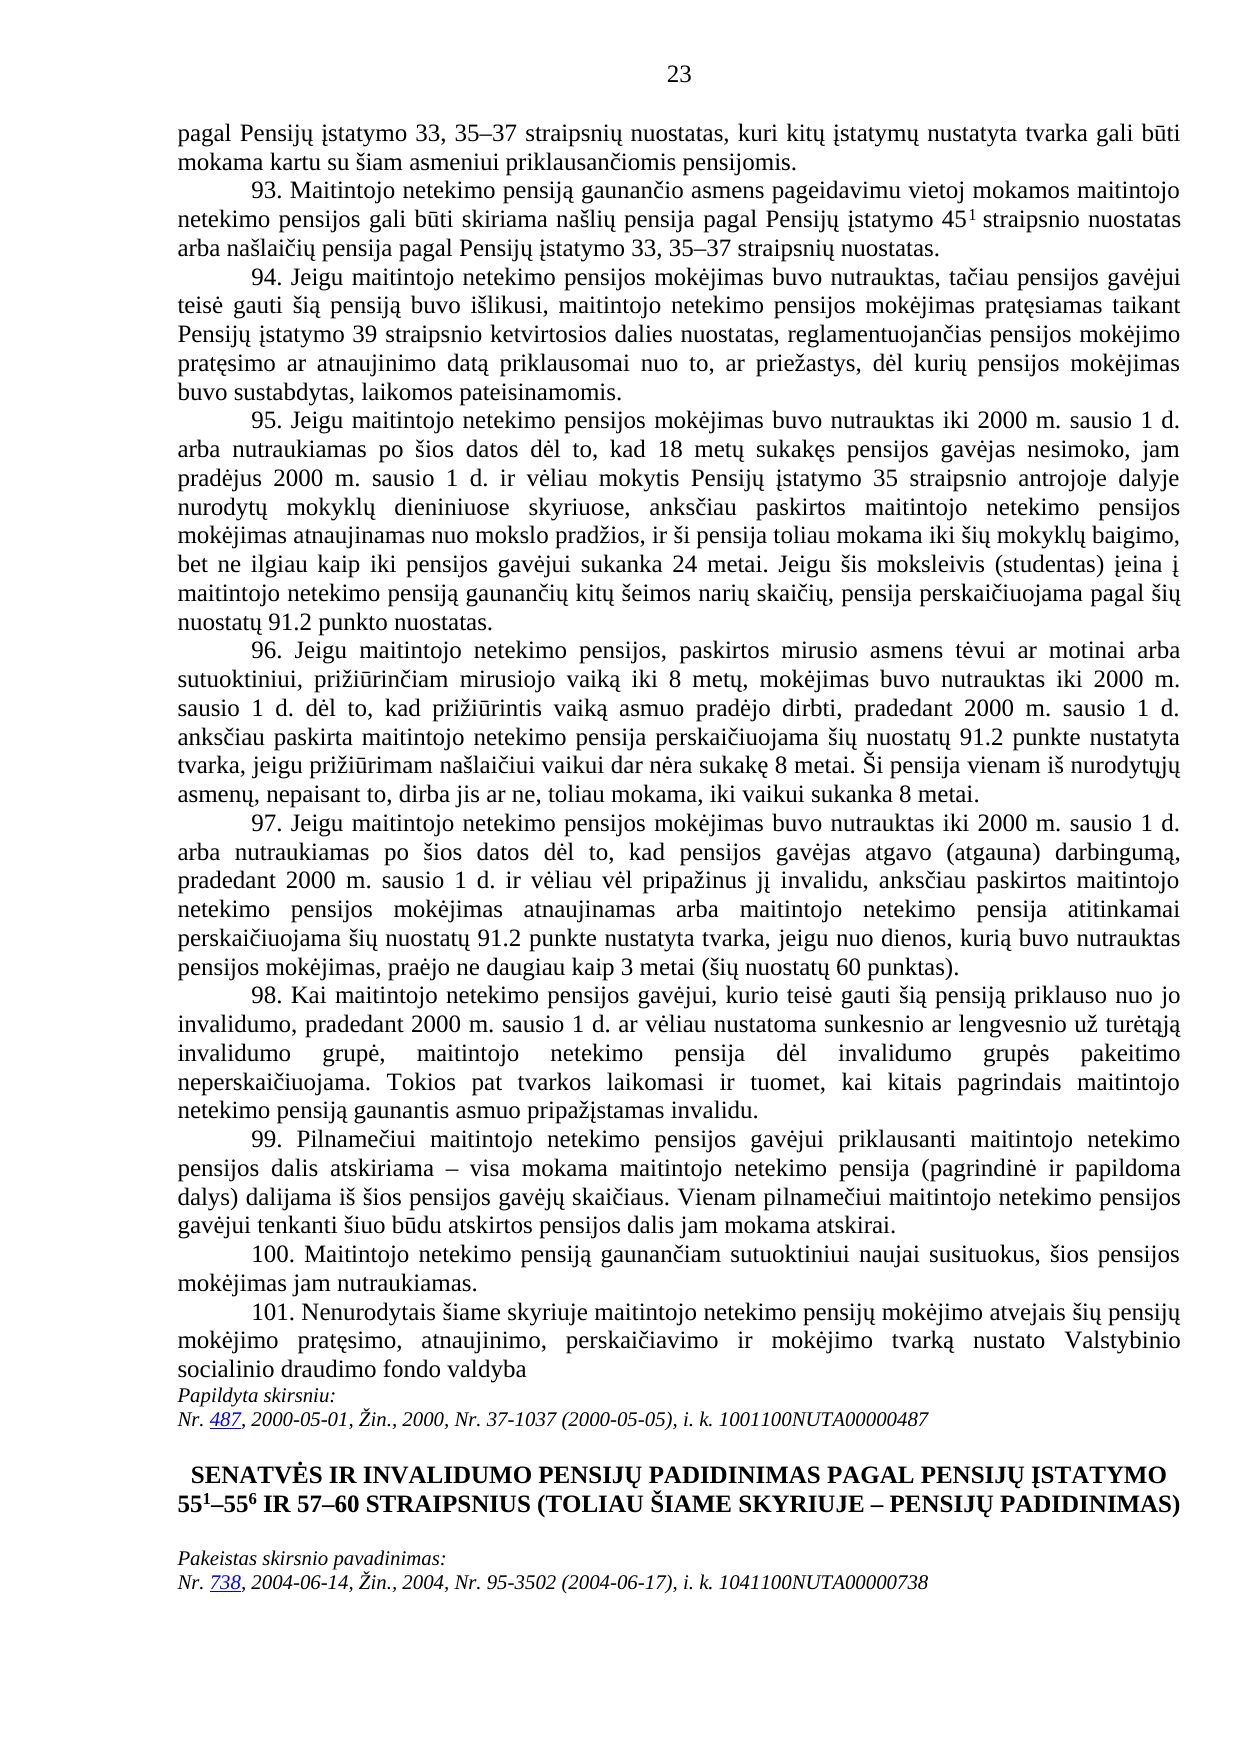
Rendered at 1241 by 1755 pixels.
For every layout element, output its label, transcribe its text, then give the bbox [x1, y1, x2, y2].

text 95. Jeigu maitintojo netekimo pensijos mokėjimas buvo nutrauktas iki 2000 m. sausio 1 d. arba nutraukiamas po šios datos dėl to, kad 18 metų sukakęs pensijos gavėjas nesimoko, jam pradėjus 2000 m. sausio 1 d. ir vėliau mokytis Pensijų įstatymo 35 straipsnio antrojoje dalyje nurodytų mokyklų dieniniuose skyriuose, anksčiau paskirtos maitintojo netekimo pensijos mokėjimas atnaujinamas nuo mokslo pradžios, ir ši pensija toliau mokama iki šių mokyklų baigimo, bet ne ilgiau kaip iki pensijos gavėjui sukanka 24 metai. Jeigu šis moksleivis (studentas) įeina į maitintojo netekimo pensiją gaunančių kitų šeimos narių skaičių, pensija perskaičiuojama pagal šių nuostatų 91.2 punkto nuostatas. [177, 406, 1181, 636]
text 96. Jeigu maitintojo netekimo pensijos, paskirtos mirusio asmens tėvui ar motinai arba sutuoktiniui, prižiūrinčiam mirusiojo vaiką iki 8 metų, mokėjimas buvo nutrauktas iki 2000 m. sausio 1 d. dėl to, kad prižiūrintis vaiką asmuo pradėjo dirbti, pradedant 2000 m. sausio 1 d. anksčiau paskirta maitintojo netekimo pensija perskaičiuojama šių nuostatų 91.2 punkte nustatyta tvarka, jeigu prižiūrimam našlaičiui vaikui dar nėra sukakę 8 metai. Ši pensija vienam iš nurodytųjų asmenų, nepaisant to, dirba jis ar ne, toliau mokama, iki vaikui sukanka 8 metai. [177, 636, 1181, 808]
text 98. Kai maitintojo netekimo pensijos gavėjui, kurio teisė gauti šią pensiją priklauso nuo jo invalidumo, pradedant 2000 m. sausio 1 d. ar vėliau nustatoma sunkesnio ar lengvesnio už turėtąją invalidumo grupė, maitintojo netekimo pensija dėl invalidumo grupės pakeitimo neperskaičiuojama. Tokios pat tvarkos laikomasi ir tuomet, kai kitais pagrindais maitintojo netekimo pensiją gaunantis asmuo pripažįstamas invalidu. [177, 981, 1181, 1124]
text Nr. 487, 2000-05-01, Žin., 2000, Nr. 37-1037 (2000-05-05), i. k. 1001100NUTA00000487 [177, 1407, 1181, 1431]
text 100. Maitintojo netekimo pensiją gaunančiam sutuoktiniui naujai susituokus, šios pensijos mokėjimas jam nutraukiamas. [177, 1239, 1181, 1297]
text Papildyta skirsniu: [177, 1383, 1181, 1407]
text 94. Jeigu maitintojo netekimo pensijos mokėjimas buvo nutrauktas, tačiau pensijos gavėjui teisė gauti šią pensiją buvo išlikusi, maitintojo netekimo pensijos mokėjimas pratęsiamas taikant Pensijų įstatymo 39 straipsnio ketvirtosios dalies nuostatas, reglamentuojančias pensijos mokėjimo pratęsimo ar atnaujinimo datą priklausomai nuo to, ar priežastys, dėl kurių pensijos mokėjimas buvo sustabdytas, laikomos pateisinamomis. [177, 262, 1181, 406]
text 101. Nenurodytais šiame skyriuje maitintojo netekimo pensijų mokėjimo atvejais šių pensijų mokėjimo pratęsimo, atnaujinimo, perskaičiavimo ir mokėjimo tvarką nustato Valstybinio socialinio draudimo fondo valdyba [177, 1297, 1181, 1383]
text 93. Maitintojo netekimo pensiją gaunančio asmens pageidavimu vietoj mokamos maitintojo netekimo pensijos gali būti skiriama našlių pensija pagal Pensijų įstatymo 451 straipsnio nuostatas arba našlaičių pensija pagal Pensijų įstatymo 33, 35–37 straipsnių nuostatas. [177, 176, 1181, 262]
text pagal Pensijų įstatymo 33, 35–37 straipsnių nuostatas, kuri kitų įstatymų nustatyta tvarka gali būti mokama kartu su šiam asmeniui priklausančiomis pensijomis. [177, 118, 1181, 176]
text SENATVĖS IR INVALIDUMO PENSIJŲ PADIDINIMAS PAGAL PENSIJŲ ĮSTATYMO 551–556 IR 57–60 STRAIPSNIUS (TOLIAU ŠIAME SKYRIUJE – PENSIJŲ PADIDINIMAS) [177, 1460, 1181, 1517]
text Pakeistas skirsnio pavadinimas: [177, 1546, 1181, 1570]
text 99. Pilnamečiui maitintojo netekimo pensijos gavėjui priklausanti maitintojo netekimo pensijos dalis atskiriama – visa mokama maitintojo netekimo pensija (pagrindinė ir papildoma dalys) dalijama iš šios pensijos gavėjų skaičiaus. Vienam pilnamečiui maitintojo netekimo pensijos gavėjui tenkanti šiuo būdu atskirtos pensijos dalis jam mokama atskirai. [177, 1124, 1181, 1239]
text 97. Jeigu maitintojo netekimo pensijos mokėjimas buvo nutrauktas iki 2000 m. sausio 1 d. arba nutraukiamas po šios datos dėl to, kad pensijos gavėjas atgavo (atgauna) darbingumą, pradedant 2000 m. sausio 1 d. ir vėliau vėl pripažinus jį invalidu, anksčiau paskirtos maitintojo netekimo pensijos mokėjimas atnaujinamas arba maitintojo netekimo pensija atitinkamai perskaičiuojama šių nuostatų 91.2 punkte nustatyta tvarka, jeigu nuo dienos, kurią buvo nutrauktas pensijos mokėjimas, praėjo ne daugiau kaip 3 metai (šių nuostatų 60 punktas). [177, 808, 1181, 981]
text Nr. 738, 2004-06-14, Žin., 2004, Nr. 95-3502 (2004-06-17), i. k. 1041100NUTA00000738 [177, 1570, 1181, 1594]
